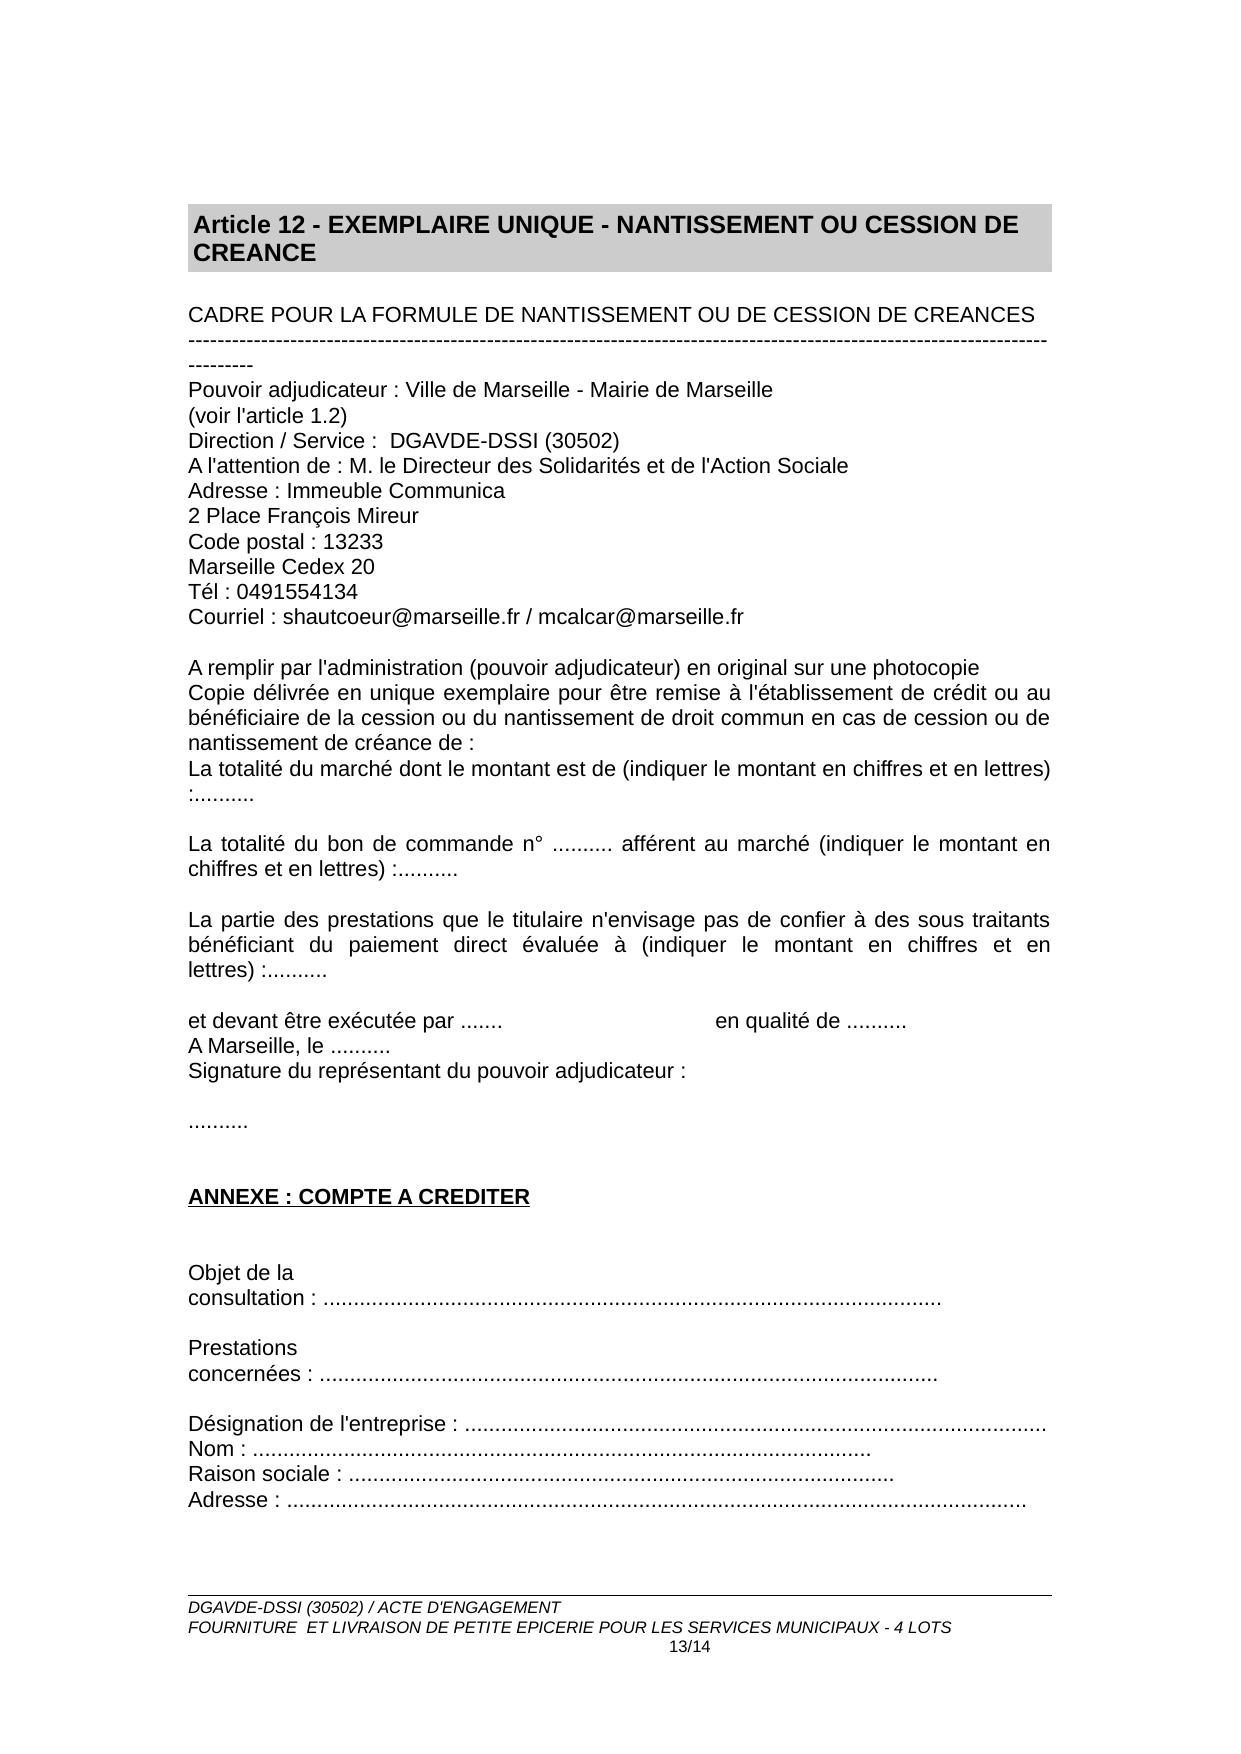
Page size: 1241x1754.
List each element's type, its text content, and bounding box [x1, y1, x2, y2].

text Direction / Service : DGAVDE-DSSI (30502) [188, 428, 1052, 453]
text et devant être exécutée par ....... en qualité de .......... [188, 1008, 1052, 1033]
text .......... [188, 1108, 1052, 1134]
text Raison sociale : .......................................................................................... [188, 1461, 1052, 1487]
text Pouvoir adjudicateur : Ville de Marseille - Mairie de Marseille [188, 377, 1052, 403]
text Code postal : 13233 [188, 529, 1052, 554]
text Adresse : Immeuble Communica [188, 478, 1052, 503]
text (voir l'article 1.2) [188, 403, 1052, 428]
text La totalité du bon de commande n° .......... afférent au marché (indiquer le montant en chiffres et en lettres) :.......... [188, 831, 1052, 882]
text Courriel : shautcoeur@marseille.fr / mcalcar@marseille.fr [188, 604, 1052, 629]
text Adresse : .......................................................................................................................... [188, 1487, 1052, 1512]
text A l'attention de : M. le Directeur des Solidarités et de l'Action Sociale [188, 453, 1052, 478]
text CADRE POUR LA FORMULE DE NANTISSEMENT OU DE CESSION DE CREANCES [188, 302, 1052, 327]
text ANNEXE : COMPTE A CREDITER [188, 1184, 1052, 1209]
text A remplir par l'administration (pouvoir adjudicateur) en original sur une photocopie [188, 655, 1052, 680]
text Nom : ...................................................................................................... [188, 1436, 1052, 1461]
text Désignation de l'entreprise : ................................................................................................ [188, 1411, 1052, 1436]
text Prestations concernées : ...................................................................................................... [188, 1335, 1052, 1386]
text Marseille Cedex 20 [188, 554, 1052, 579]
text La partie des prestations que le titulaire n'envisage pas de confier à des sous traitants bénéficiant du paiement direct évaluée à (indiquer le montant en chiffres et en lettres) :.......... [188, 907, 1052, 982]
text Signature du représentant du pouvoir adjudicateur : [188, 1058, 1052, 1083]
text La totalité du marché dont le montant est de (indiquer le montant en chiffres et en lettres) :.......... [188, 756, 1052, 806]
text ------------------------------------------------------------------------------------------------------------------------------- [188, 327, 1052, 377]
text Objet de la consultation : ...................................................................................................... [188, 1260, 1052, 1310]
text A Marseille, le .......... [188, 1033, 1052, 1058]
subtitle EXEMPLAIRE UNIQUE - NANTISSEMENT OU CESSION DE CREANCE [190, 207, 1050, 270]
text Copie délivrée en unique exemplaire pour être remise à l'établissement de crédit ou au bénéficiaire de la cession ou du nantissement de droit commun en cas de cession ou de nantissement de créance de : [188, 680, 1052, 756]
text Tél : 0491554134 [188, 579, 1052, 604]
text 2 Place François Mireur [188, 503, 1052, 529]
